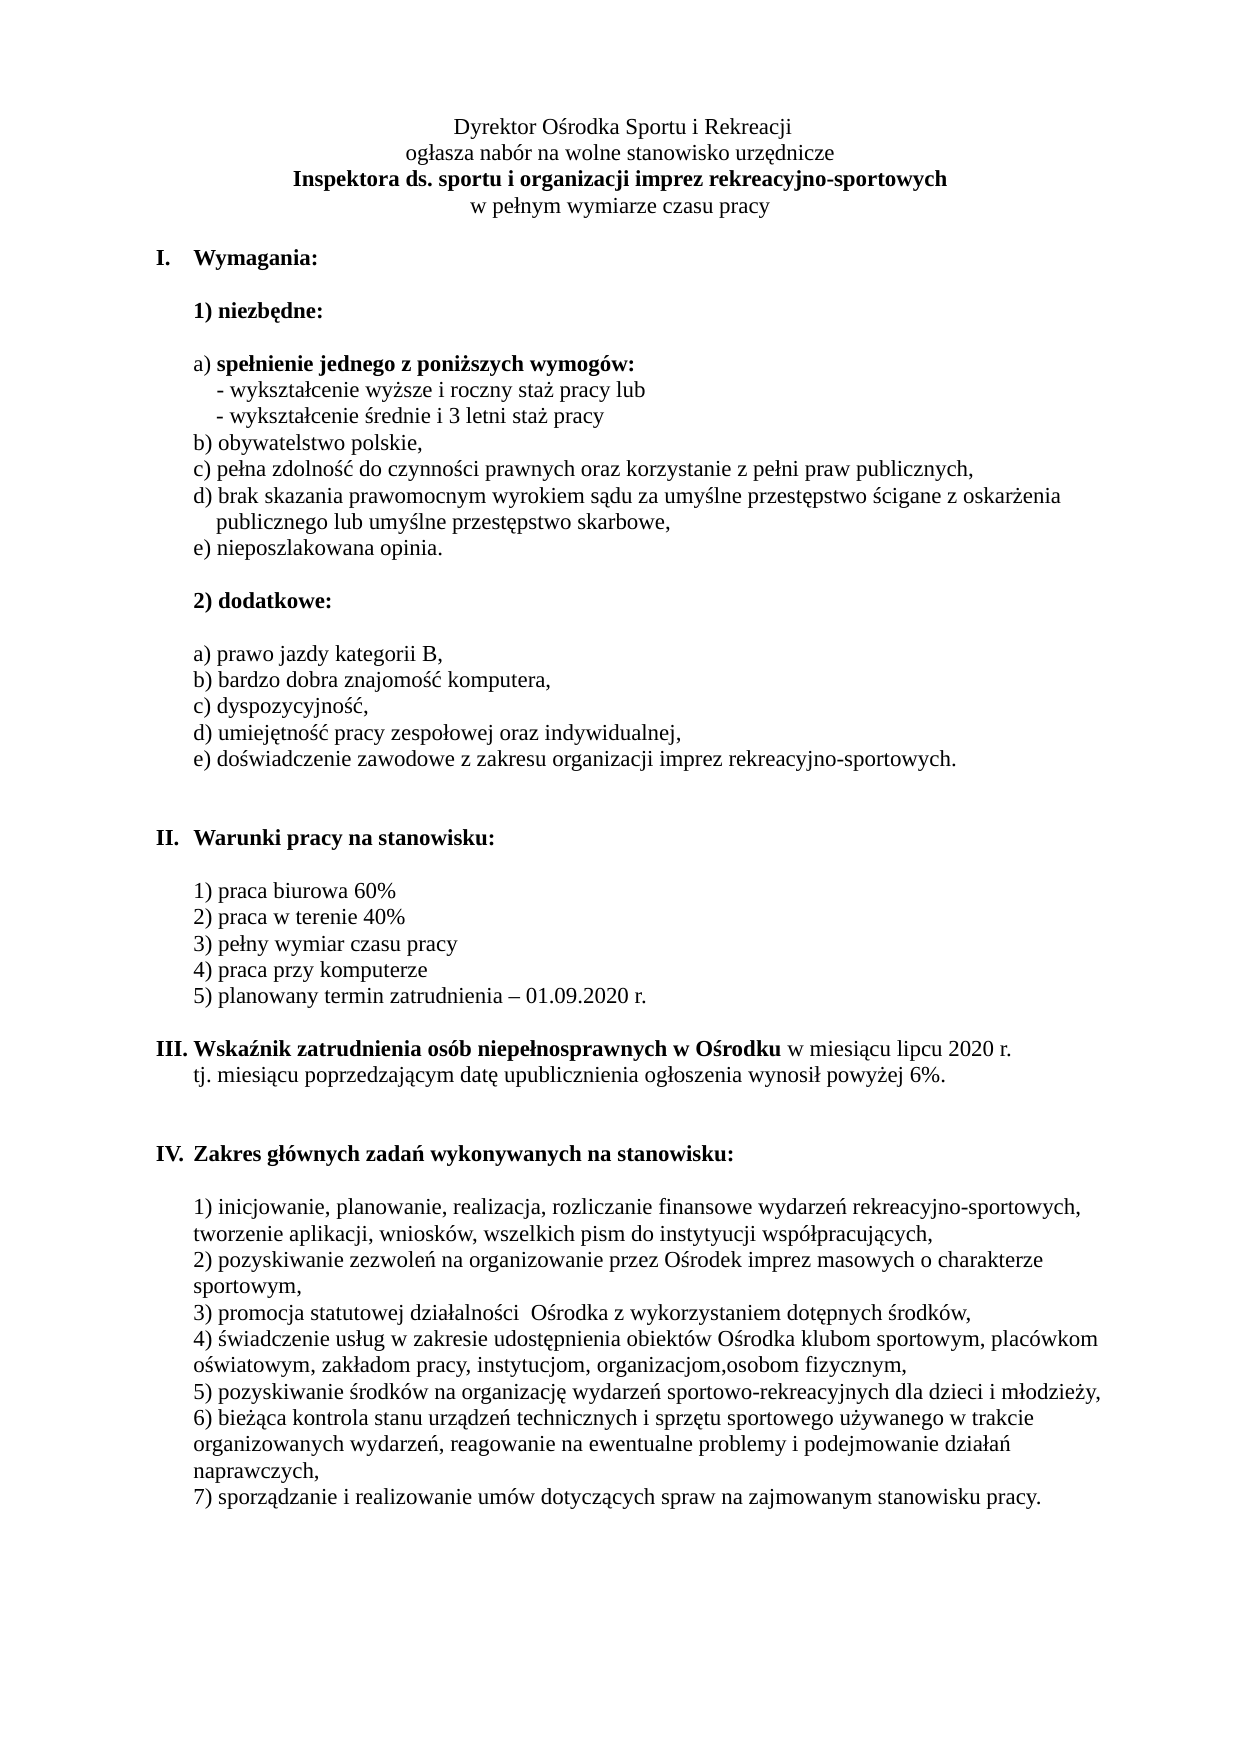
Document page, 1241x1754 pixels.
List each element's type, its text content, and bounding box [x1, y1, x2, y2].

list 3) pełny wymiar czasu pracy [156, 930, 1122, 956]
list 1) niezbędne: [156, 297, 1122, 323]
list tj. miesiącu poprzedzającym datę upublicznienia ogłoszenia wynosił powyżej 6%. [156, 1061, 1122, 1088]
list b) obywatelstwo polskie, [156, 429, 1122, 455]
list 5) planowany termin zatrudnienia – 01.09.2020 r. [156, 982, 1122, 1009]
list 5) pozyskiwanie środków na organizację wydarzeń sportowo-rekreacyjnych dla dzieci i młodzieży, [156, 1378, 1122, 1404]
list 1) praca biurowa 60% [156, 877, 1122, 903]
list 1) inicjowanie, planowanie, realizacja, rozliczanie finansowe wydarzeń rekreacyjno-sportowych, tworzenie aplikacji, wniosków, wszelkich pism do instytyucji współpracujących, [156, 1193, 1122, 1246]
list Zakres głównych zadań wykonywanych na stanowisku: [156, 1141, 1122, 1167]
list Wymagania: [156, 244, 1122, 271]
list 2) dodatkowe: [156, 587, 1122, 613]
list 6) bieżąca kontrola stanu urządzeń technicznych i sprzętu sportowego używanego w trakcie organizowanych wydarzeń, reagowanie na ewentualne problemy i podejmowanie działań naprawczych, [156, 1404, 1122, 1483]
list 4) świadczenie usług w zakresie udostępnienia obiektów Ośrodka klubom sportowym, placówkom oświatowym, zakładom pracy, instytucjom, organizacjom,osobom fizycznym, [156, 1325, 1122, 1378]
list e) nieposzlakowana opinia. [156, 534, 1122, 561]
list 7) sporządzanie i realizowanie umów dotyczących spraw na zajmowanym stanowisku pracy. [156, 1483, 1122, 1509]
text Dyrektor Ośrodka Sportu i Rekreacji [118, 113, 1122, 139]
list 2) praca w terenie 40% [156, 903, 1122, 930]
list Wskaźnik zatrudnienia osób niepełnosprawnych w Ośrodku w miesiącu lipcu 2020 r. [156, 1035, 1122, 1061]
list a) spełnienie jednego z poniższych wymogów: [156, 350, 1122, 376]
list publicznego lub umyślne przestępstwo skarbowe, [156, 508, 1122, 534]
list d) brak skazania prawomocnym wyrokiem sądu za umyślne przestępstwo ścigane z oskarżenia [156, 482, 1122, 508]
list - wykształcenie średnie i 3 letni staż pracy [156, 403, 1122, 429]
list c) pełna zdolność do czynności prawnych oraz korzystanie z pełni praw publicznych, [156, 455, 1122, 482]
text Inspektora ds. sportu i organizacji imprez rekreacyjno-sportowych [118, 165, 1122, 192]
list 2) pozyskiwanie zezwoleń na organizowanie przez Ośrodek imprez masowych o charakterze sportowym, [156, 1246, 1122, 1299]
text - wykształcenie wyższe i roczny staż pracy lub [148, 376, 1122, 403]
list b) bardzo dobra znajomość komputera, [156, 666, 1122, 692]
list e) doświadczenie zawodowe z zakresu organizacji imprez rekreacyjno-sportowych. [156, 745, 1122, 772]
list 3) promocja statutowej działalności Ośrodka z wykorzystaniem dotępnych środków, [156, 1299, 1122, 1325]
list Warunki pracy na stanowisku: [156, 824, 1122, 851]
list 4) praca przy komputerze [156, 956, 1122, 982]
list d) umiejętność pracy zespołowej oraz indywidualnej, [156, 719, 1122, 745]
list a) prawo jazdy kategorii B, [156, 640, 1122, 666]
text w pełnym wymiarze czasu pracy [118, 192, 1122, 218]
text ogłasza nabór na wolne stanowisko urzędnicze [118, 139, 1122, 165]
list c) dyspozycyjność, [156, 692, 1122, 719]
